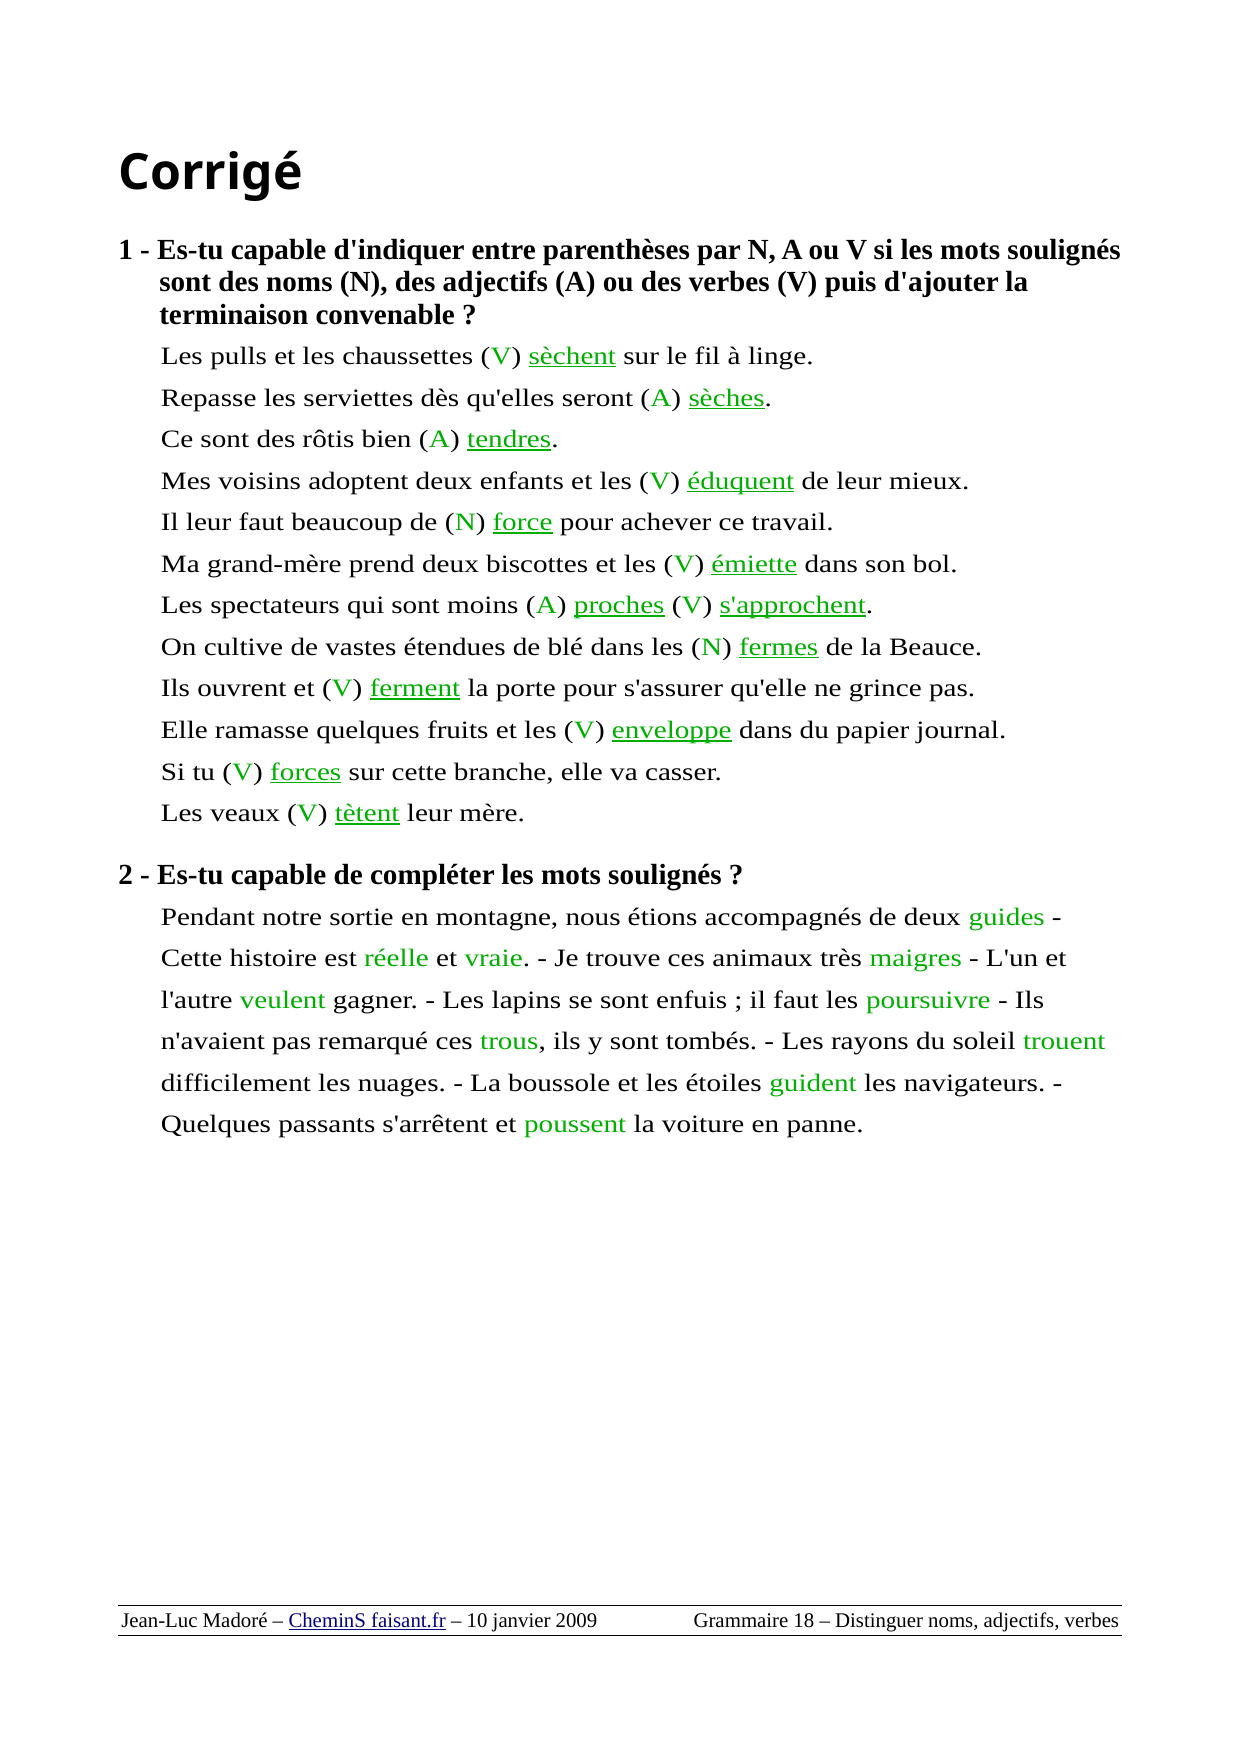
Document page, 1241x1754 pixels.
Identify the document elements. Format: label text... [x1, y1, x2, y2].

text On cultive de vastes étendues de blé dans les (N) fermes de la Beauce. [161, 633, 1122, 661]
text Ma grand-mère prend deux biscottes et les (V) émiette dans son bol. [161, 550, 1122, 578]
text 1 - Es-tu capable d'indiquer entre parenthèses par N, A ou V si les mots soulignés sont des noms (N), des adjectifs (A) ou des verbes (V) puis d'ajouter la terminaison convenable ? [118, 233, 1122, 330]
text Il leur faut beaucoup de (N) force pour achever ce travail. [161, 508, 1122, 536]
text Elle ramasse quelques fruits et les (V) enveloppe dans du papier journal. [161, 716, 1122, 744]
text Les veaux (V) tètent leur mère. [161, 799, 1122, 827]
text Ils ouvrent et (V) ferment la porte pour s'assurer qu'elle ne grince pas. [161, 674, 1122, 702]
text Repasse les serviettes dès qu'elles seront (A) sèches. [161, 384, 1122, 411]
text 2 - Es-tu capable de compléter les mots soulignés ? [118, 858, 1122, 891]
text Mes voisins adoptent deux enfants et les (V) éduquent de leur mieux. [161, 467, 1122, 494]
text Corrigé [118, 136, 1122, 204]
text Pendant notre sortie en montagne, nous étions accompagnés de deux guides - Cette histoire est réelle et vraie. - Je trouve ces animaux très maigres - L'un et l'autre veulent gagner. - Les lapins se sont enfuis ; il faut les poursuivre - Ils n'avaient pas remarqué ces trous, ils y sont tombés. - Les rayons du soleil trouent difficilement les nuages. - La boussole et les étoiles guident les navigateurs. - Quelques passants s'arrêtent et poussent la voiture en panne. [161, 903, 1122, 1138]
text Les spectateurs qui sont moins (A) proches (V) s'approchent. [161, 591, 1122, 619]
text Les pulls et les chaussettes (V) sèchent sur le fil à linge. [161, 342, 1122, 370]
text Si tu (V) forces sur cette branche, elle va casser. [161, 758, 1122, 785]
text Ce sont des rôtis bien (A) tendres. [161, 425, 1122, 453]
